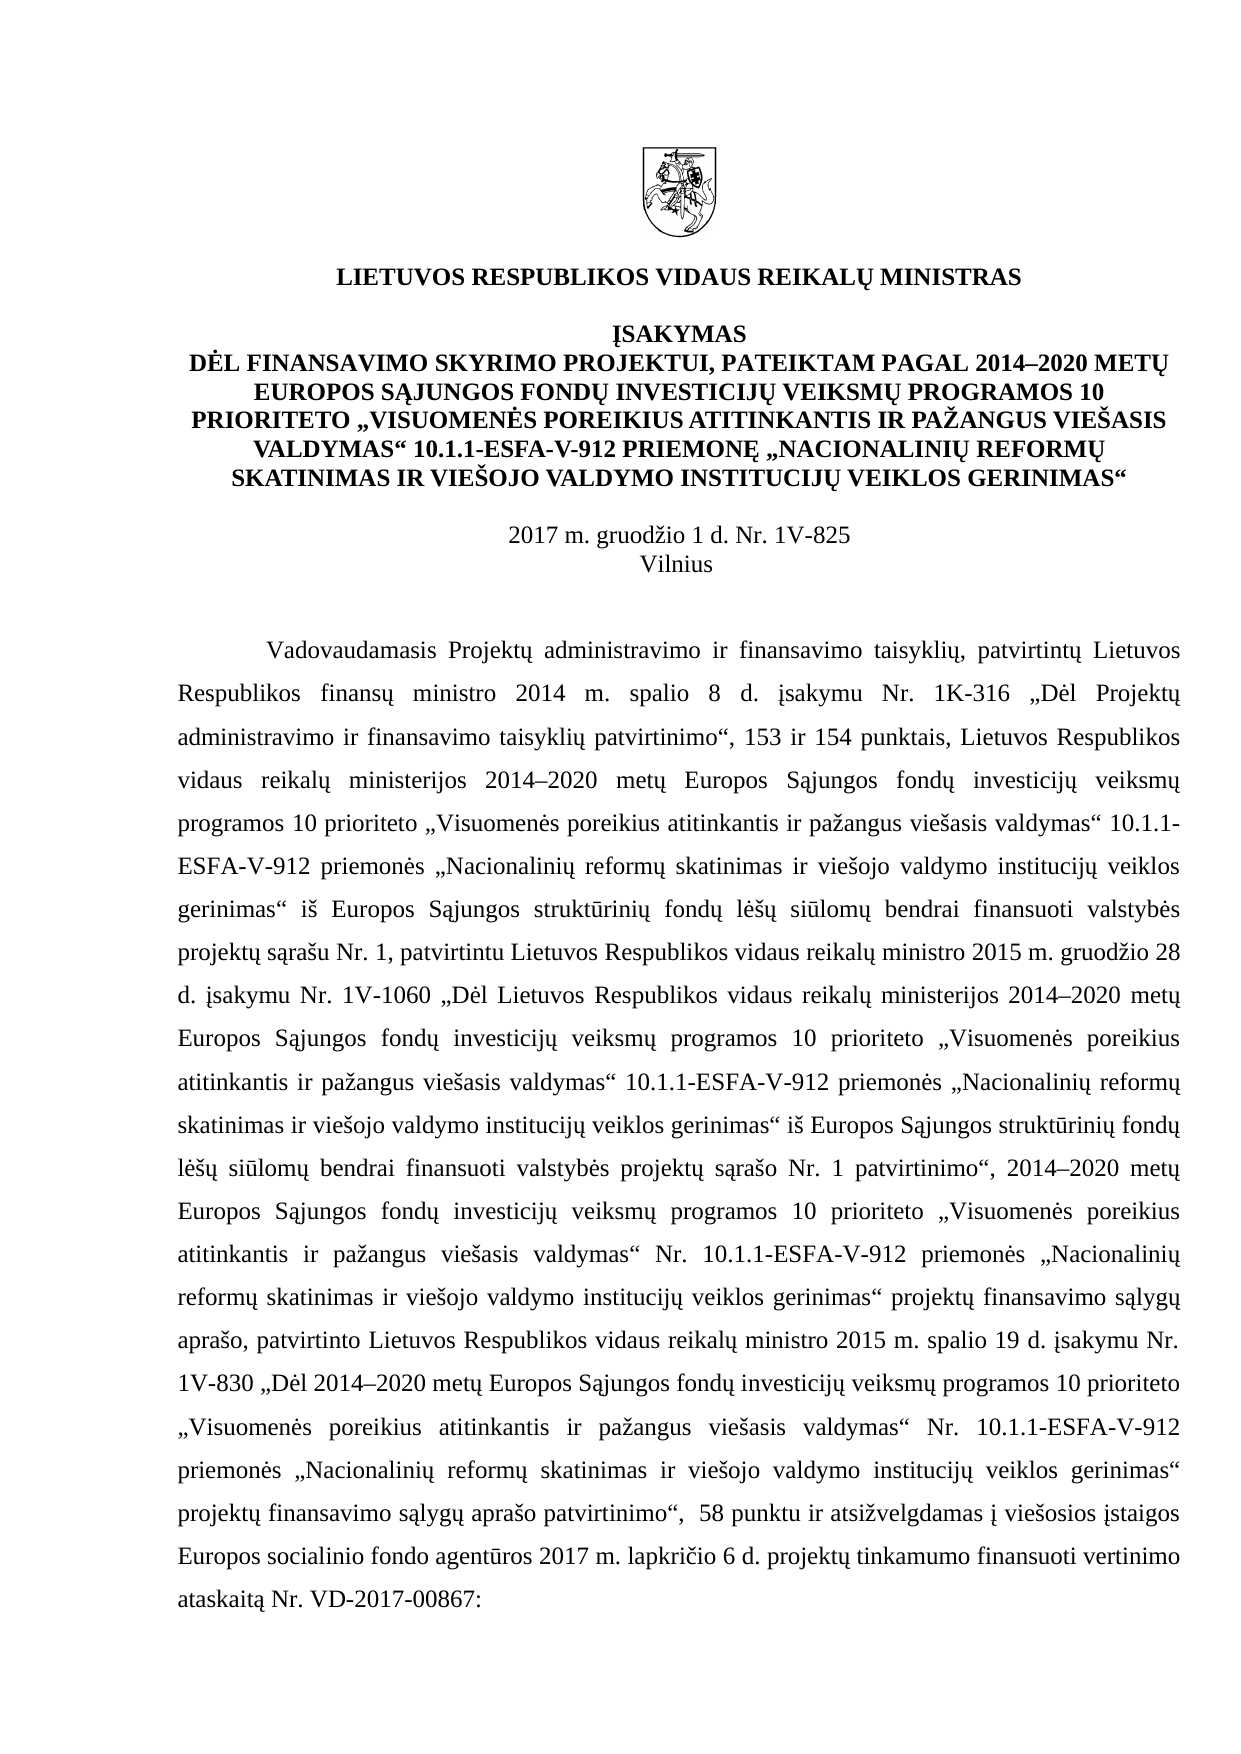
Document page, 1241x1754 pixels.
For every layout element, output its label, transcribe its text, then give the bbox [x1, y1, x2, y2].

text 2017 m. gruodžio 1 d. Nr. 1V-825 [177, 520, 1181, 549]
text Vilnius [177, 549, 1181, 578]
text ĮSAKYMAS [177, 319, 1181, 348]
text DĖL FINANSAVIMO SKYRIMO PROJEKTUI, PATEIKTAM PAGAL 2014–2020 METŲ EUROPOS SĄJUNGOS FONDŲ INVESTICIJŲ VEIKSMŲ PROGRAMOS 10 PRIORITETO „VISUOMENĖS POREIKIUS ATITINKANTIS IR PAŽANGUS VIEŠASIS VALDYMAS“ 10.1.1-ESFA-V-912 PRIEMONĘ „NACIONALINIŲ REFORMŲ SKATINIMAS IR VIEŠOJO VALDYMO INSTITUCIJŲ VEIKLOS GERINIMAS“ [177, 348, 1181, 492]
text Vadovaudamasis Projektų administravimo ir finansavimo taisyklių, patvirtintų Lietuvos Respublikos finansų ministro 2014 m. spalio 8 d. įsakymu Nr. 1K-316 „Dėl Projektų administravimo ir finansavimo taisyklių patvirtinimo“, 153 ir 154 punktais, Lietuvos Respublikos vidaus reikalų ministerijos 2014–2020 metų Europos Sąjungos fondų investicijų veiksmų programos 10 prioriteto „Visuomenės poreikius atitinkantis ir pažangus viešasis valdymas“ 10.1.1-ESFA-V-912 priemonės „Nacionalinių reformų skatinimas ir viešojo valdymo institucijų veiklos gerinimas“ iš Europos Sąjungos struktūrinių fondų lėšų siūlomų bendrai finansuoti valstybės projektų sąrašu Nr. 1, patvirtintu Lietuvos Respublikos vidaus reikalų ministro 2015 m. gruodžio 28 d. įsakymu Nr. 1V-1060 „Dėl Lietuvos Respublikos vidaus reikalų ministerijos 2014–2020 metų Europos Sąjungos fondų investicijų veiksmų programos 10 prioriteto „Visuomenės poreikius atitinkantis ir pažangus viešasis valdymas“ 10.1.1-ESFA-V-912 priemonės „Nacionalinių reformų skatinimas ir viešojo valdymo institucijų veiklos gerinimas“ iš Europos Sąjungos struktūrinių fondų lėšų siūlomų bendrai finansuoti valstybės projektų sąrašo Nr. 1 patvirtinimo“, 2014–2020 metų Europos Sąjungos fondų investicijų veiksmų programos 10 prioriteto „Visuomenės poreikius atitinkantis ir pažangus viešasis valdymas“ Nr. 10.1.1-ESFA-V-912 priemonės „Nacionalinių reformų skatinimas ir viešojo valdymo institucijų veiklos gerinimas“ projektų finansavimo sąlygų aprašo, patvirtinto Lietuvos Respublikos vidaus reikalų ministro 2015 m. spalio 19 d. įsakymu Nr. 1V-830 „Dėl 2014–2020 metų Europos Sąjungos fondų investicijų veiksmų programos 10 prioriteto „Visuomenės poreikius atitinkantis ir pažangus viešasis valdymas“ Nr. 10.1.1-ESFA-V-912 priemonės „Nacionalinių reformų skatinimas ir viešojo valdymo institucijų veiklos gerinimas“ projektų finansavimo sąlygų aprašo patvirtinimo“, 58 punktu ir atsižvelgdamas į viešosios įstaigos Europos socialinio fondo agentūros 2017 m. lapkričio 6 d. projektų tinkamumo finansuoti vertinimo ataskaitą Nr. VD-2017-00867: [177, 635, 1181, 1613]
text LIETUVOS RESPUBLIKOS VIDAUS REIKALŲ MINISTRAS [177, 262, 1181, 290]
